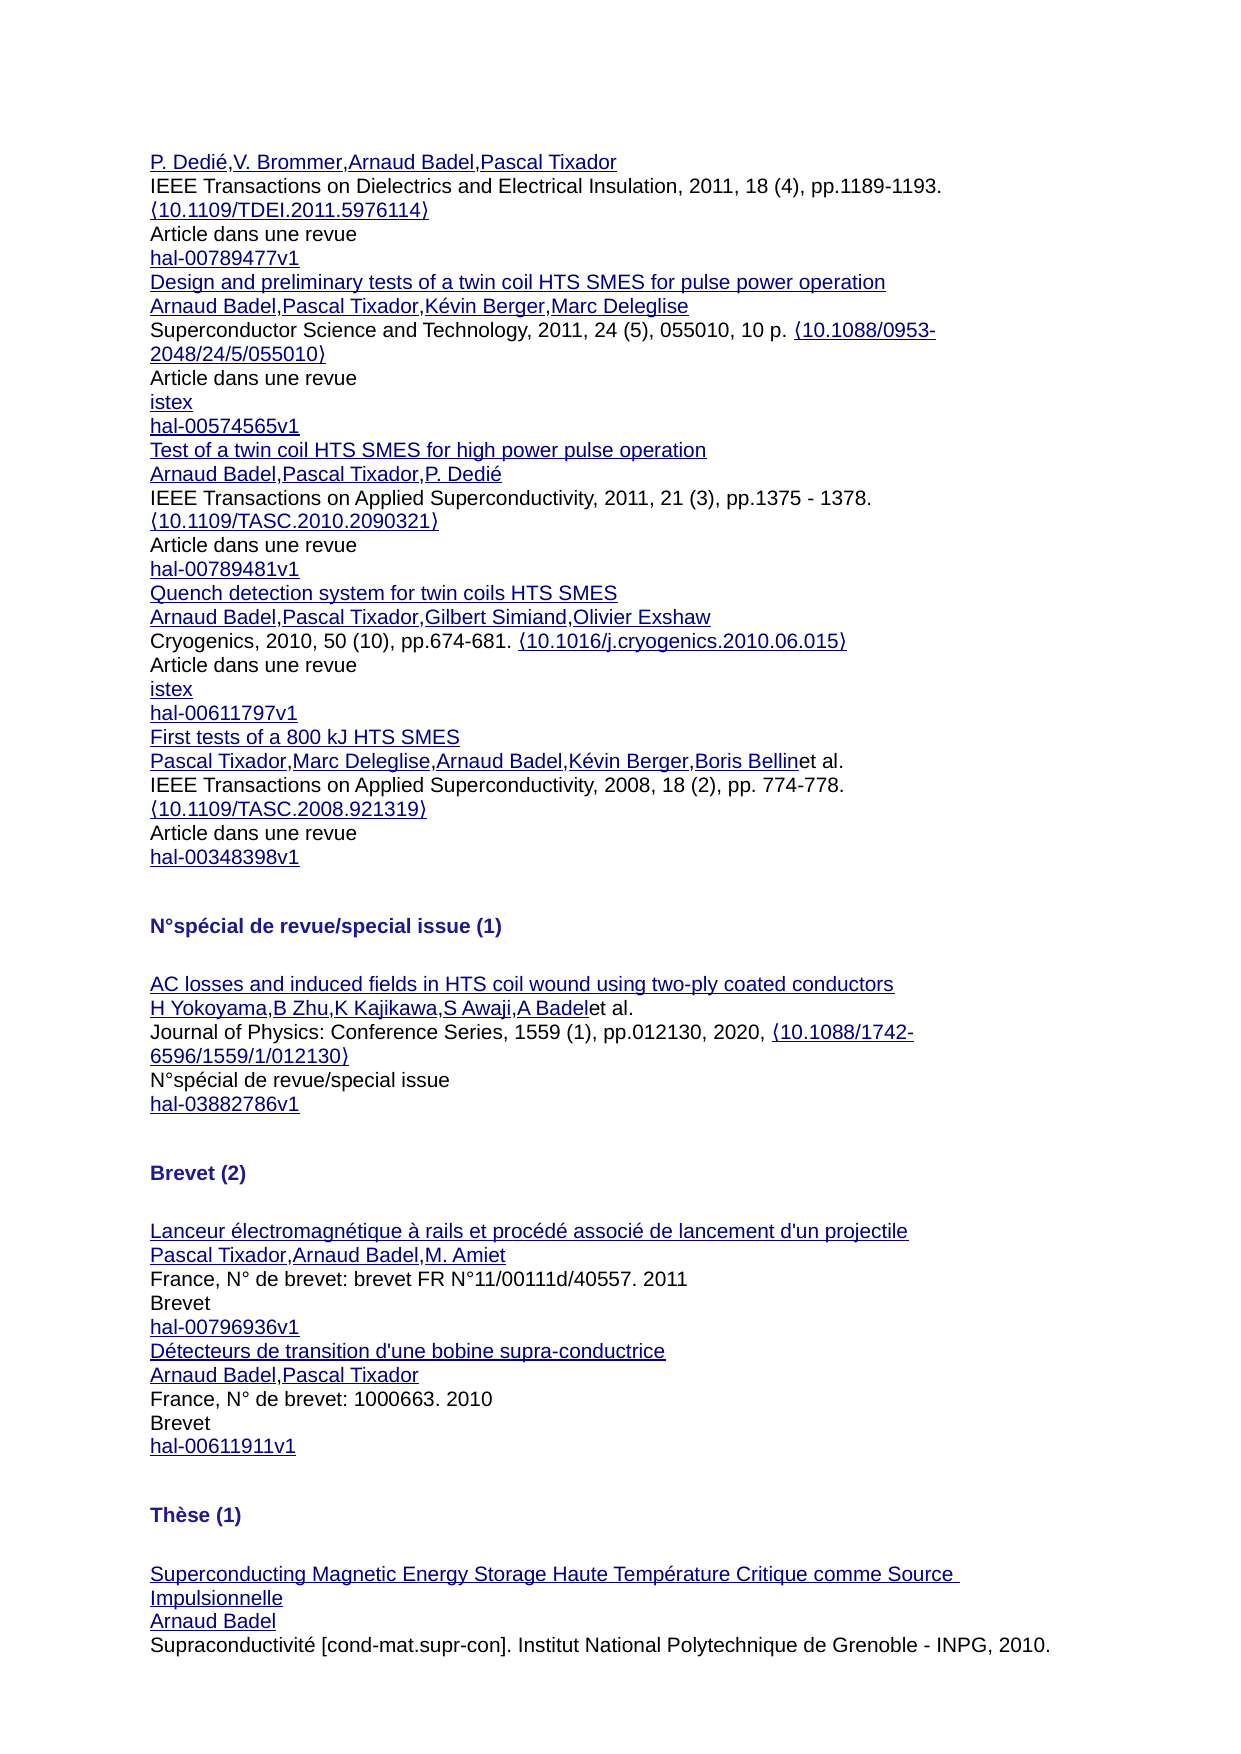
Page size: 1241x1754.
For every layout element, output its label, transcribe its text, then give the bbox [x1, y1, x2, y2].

table_header Superconducting Magnetic Energy Storage Haute Température Critique comme Source Impulsionnelle Arnaud Badel Supraconductivité [cond-mat.supr-con]. Institut National Polytechnique de Grenoble - INPG, 2010. [150, 1561, 1090, 1657]
subtitle N°spécial de revue/special issue (1) [150, 913, 1090, 937]
table_header AC losses and induced fields in HTS coil wound using two-ply coated conductors H Yokoyama,B Zhu,K Kajikawa,S Awaji,A Badelet al. Journal of Physics: Conference Series, 1559 (1), pp.012130, 2020, ⟨10.1088/1742-6596/1559/1/012130⟩ N°spécial de revue/special issue hal-03882786v1 [150, 972, 1090, 1116]
table_cell Design and preliminary tests of a twin coil HTS SMES for pulse power operation Arnaud Badel,Pascal Tixador,Kévin Berger,Marc Deleglise Superconductor Science and Technology, 2011, 24 (5), 055010, 10 p. ⟨10.1088/0953-2048/24/5/055010⟩ Article dans une revue istex hal-00574565v1 [150, 270, 1090, 437]
subtitle Thèse (1) [150, 1503, 1090, 1527]
table_cell P. Dedié,V. Brommer,Arnaud Badel,Pascal Tixador IEEE Transactions on Dielectrics and Electrical Insulation, 2011, 18 (4), pp.1189-1193. ⟨10.1109/TDEI.2011.5976114⟩ Article dans une revue hal-00789477v1 [150, 150, 1090, 270]
subtitle Brevet (2) [150, 1160, 1090, 1184]
table_header Lanceur électromagnétique à rails et procédé associé de lancement d'un projectile Pascal Tixador,Arnaud Badel,M. Amiet France, N° de brevet: brevet FR N°11/00111d/40557. 2011 Brevet hal-00796936v1 [150, 1219, 1090, 1338]
table_cell Quench detection system for twin coils HTS SMES Arnaud Badel,Pascal Tixador,Gilbert Simiand,Olivier Exshaw Cryogenics, 2010, 50 (10), pp.674-681. ⟨10.1016/j.cryogenics.2010.06.015⟩ Article dans une revue istex hal-00611797v1 [150, 581, 1090, 725]
table_cell Test of a twin coil HTS SMES for high power pulse operation Arnaud Badel,Pascal Tixador,P. Dedié IEEE Transactions on Applied Superconductivity, 2011, 21 (3), pp.1375 - 1378. ⟨10.1109/TASC.2010.2090321⟩ Article dans une revue hal-00789481v1 [150, 438, 1090, 581]
table_cell First tests of a 800 kJ HTS SMES Pascal Tixador,Marc Deleglise,Arnaud Badel,Kévin Berger,Boris Bellinet al. IEEE Transactions on Applied Superconductivity, 2008, 18 (2), pp. 774-778. ⟨10.1109/TASC.2008.921319⟩ Article dans une revue hal-00348398v1 [150, 725, 1090, 869]
table_cell Détecteurs de transition d'une bobine supra-conductrice Arnaud Badel,Pascal Tixador France, N° de brevet: 1000663. 2010 Brevet hal-00611911v1 [150, 1339, 1090, 1458]
